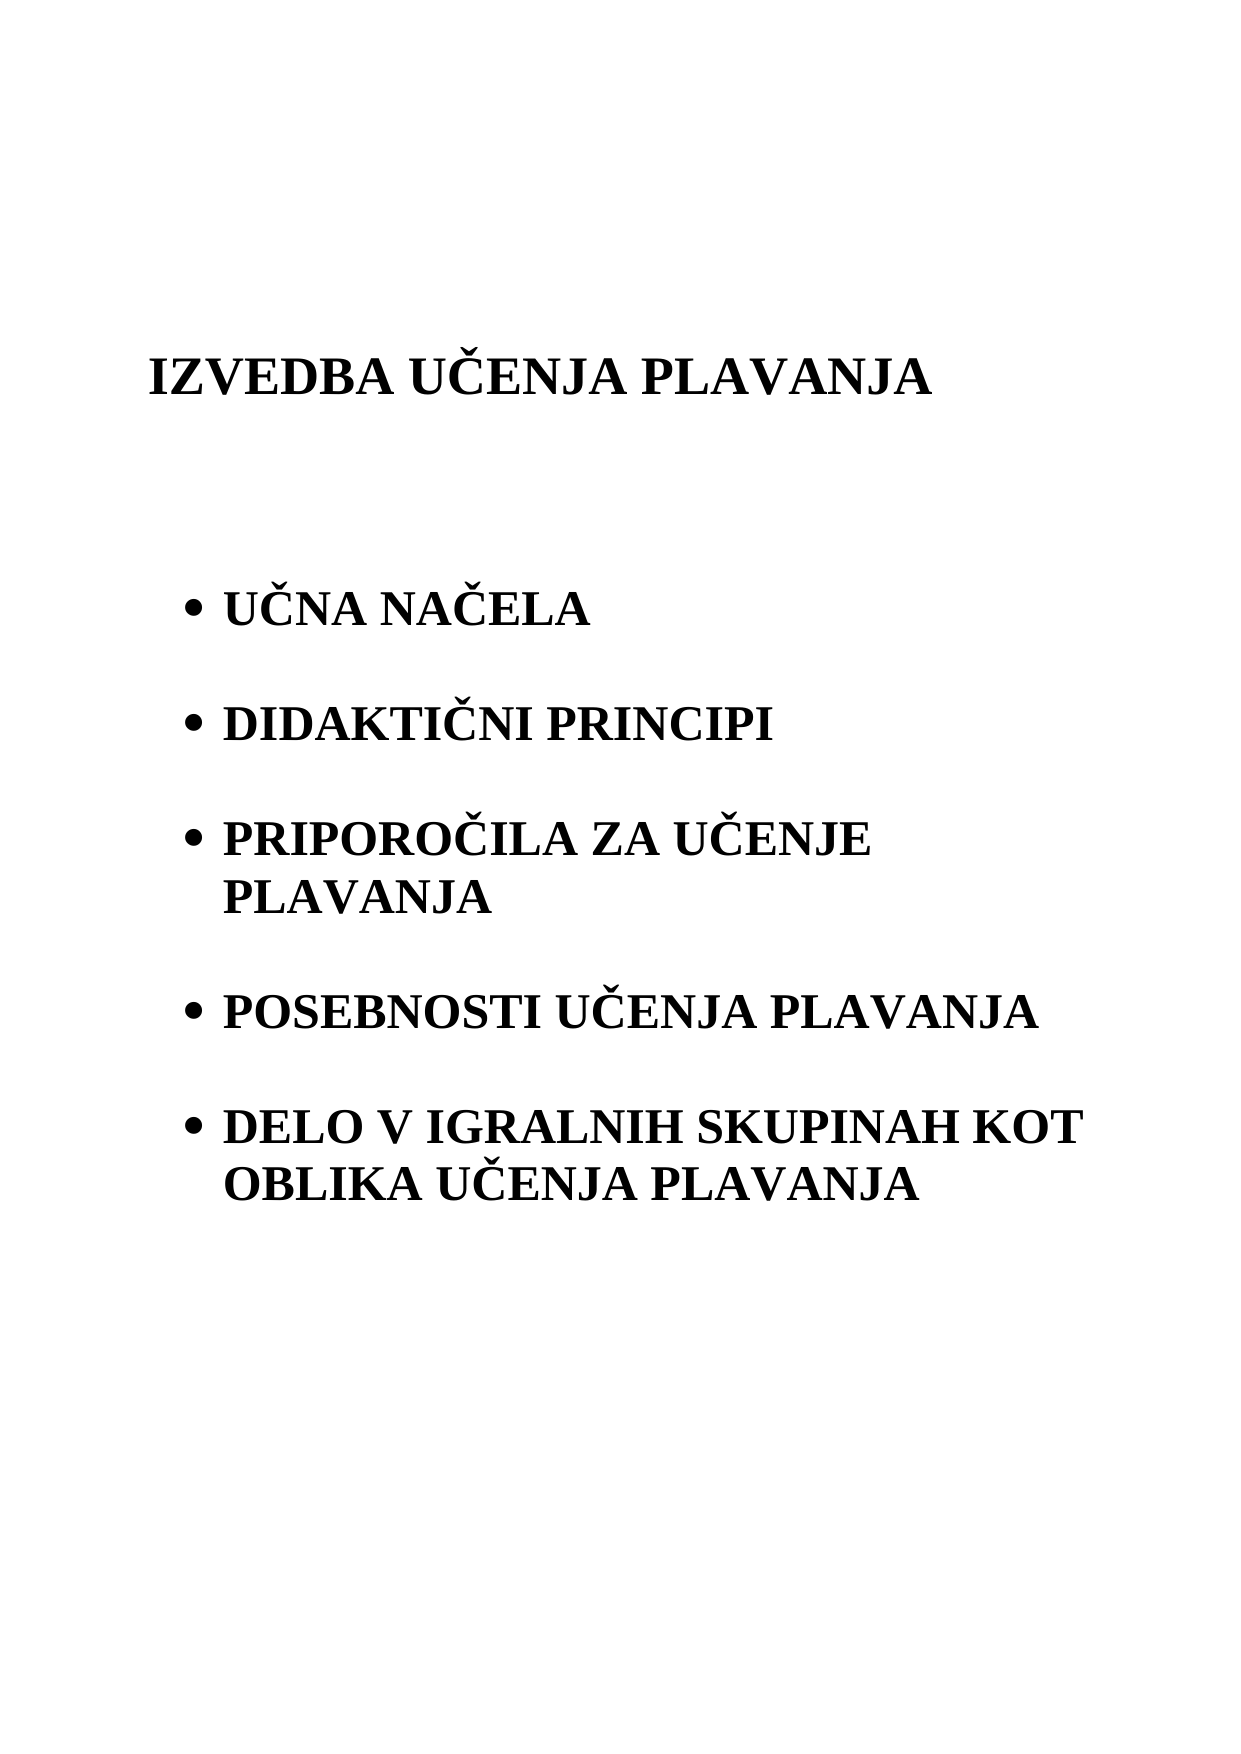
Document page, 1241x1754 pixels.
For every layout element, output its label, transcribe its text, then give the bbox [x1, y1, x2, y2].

list POSEBNOSTI UČENJA PLAVANJA [185, 981, 1092, 1039]
list UČNA NAČELA [185, 579, 1092, 636]
list PRIPOROČILA ZA UČENJE PLAVANJA [185, 809, 1092, 924]
list DELO V IGRALNIH SKUPINAH KOT OBLIKA UČENJA PLAVANJA [185, 1096, 1092, 1211]
list DIDAKTIČNI PRINCIPI [185, 694, 1092, 751]
text IZVEDBA UČENJA PLAVANJA [148, 344, 1092, 406]
